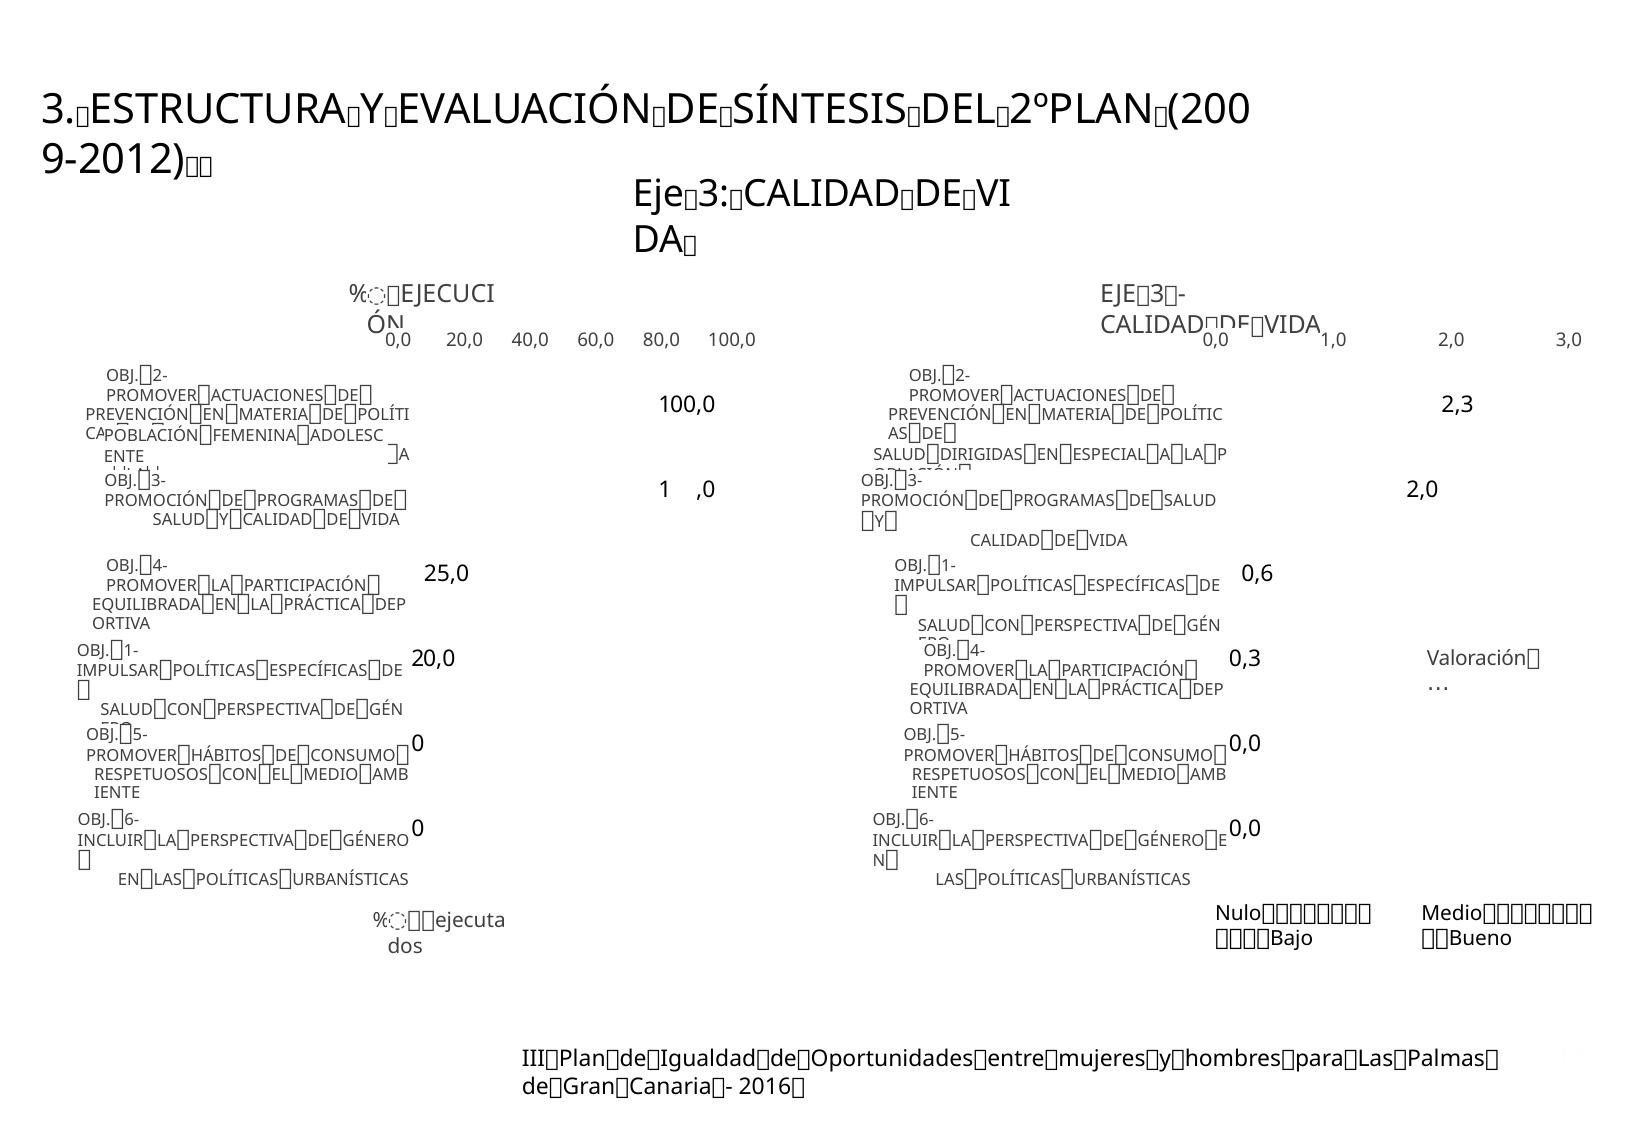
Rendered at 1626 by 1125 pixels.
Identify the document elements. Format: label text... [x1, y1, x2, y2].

text SALUDꢀCONꢀPERSPECTIVAꢀDEꢀGÉNERO [918, 616, 1227, 653]
text 0 [411, 814, 448, 842]
text OBJ.ꢀ2- PROMOVERꢀACTUACIONESꢀDEꢀ [106, 365, 410, 406]
text 3,0 [1556, 328, 1604, 351]
text 0,0 [1229, 729, 1283, 757]
text IIIꢀPlanꢀdeꢀIgualdadꢀdeꢀOportunidadesꢀentreꢀmujeresꢀyꢀhombresꢀparaꢀLasꢀPalmasꢀdeꢀGranꢀCanariaꢀ- 2016ꢀ [522, 1044, 1511, 1100]
text OBJ.ꢀ6- INCLUIRꢀLAꢀPERSPECTIVAꢀDEꢀGÉNEROꢀENꢀ [872, 809, 1227, 870]
text 0,3 [1229, 644, 1283, 672]
text EQUILIBRADAꢀENꢀLAꢀPRÁCTICAꢀDEPORTIVA [909, 680, 1224, 718]
text ,0 [448, 814, 465, 842]
text OBJ.ꢀ1- IMPULSARꢀPOLÍTICASꢀESPECÍFICASꢀDEꢀ [894, 555, 1227, 616]
text CALIDADꢀDEꢀVIDA [1088, 531, 1227, 550]
text 60,0 [577, 328, 635, 351]
text 0,0 [385, 328, 433, 351]
text % [372, 908, 387, 933]
text ꢀEJECUCIÓN [366, 278, 513, 339]
text 00,0 [670, 390, 735, 418]
text POBLACIÓNꢀFEMENINAꢀADOLESCENTE [104, 425, 388, 466]
text 0,0 [1229, 814, 1283, 842]
text LASꢀPOLÍTICASꢀURBANÍSTICAS [976, 870, 1061, 889]
text OBJ.ꢀ6- INCLUIRꢀLAꢀPERSPECTIVAꢀDEꢀGÉNEROꢀ [77, 809, 410, 870]
text 1 [658, 390, 670, 418]
text 1 [658, 475, 695, 503]
text 2,3 [1441, 390, 1495, 418]
text 0,0 [1202, 328, 1251, 351]
text OBJ.ꢀ5- PROMOVERꢀHÁBITOSꢀDEꢀCONSUMOꢀ [903, 724, 1227, 765]
text 0,0 [423, 644, 477, 672]
text SALUDꢀDIRIGIDASꢀENꢀESPECIALꢀAꢀLAꢀPOBLACIÓNꢀ [873, 444, 1227, 470]
text OBJ.ꢀ2- PROMOVERꢀACTUACIONESꢀDEꢀ [908, 365, 1227, 406]
text 1 [1555, 1039, 1569, 1075]
text 25,0 [423, 559, 489, 587]
text EJEꢀ3ꢀ- CALIDADꢀDEꢀVIDA [1100, 278, 1377, 339]
text 0,6 [1241, 559, 1295, 587]
text OBJ.ꢀ4- PROMOVERꢀLAꢀPARTICIPACIÓNꢀ [106, 555, 406, 596]
text 1,0 [1320, 328, 1369, 351]
text RESPETUOSOSꢀCONꢀELꢀMEDIOꢀAMBIENTE [912, 765, 1227, 803]
text ENꢀLASꢀPOLÍTICASꢀURBANÍSTICAS [152, 870, 183, 889]
text NuloꢀꢀꢀꢀꢀꢀꢀꢀꢀꢀꢀꢀBajo [1215, 900, 1374, 951]
text 7 [1569, 1039, 1609, 1075]
text ENꢀLASꢀPOLÍTICASꢀURBANÍSTICAS [195, 870, 279, 889]
text OBJ.ꢀ3- PROMOCIÓNꢀDEꢀPROGRAMASꢀDEꢀ [104, 470, 410, 511]
text 0 [411, 729, 448, 757]
text LASꢀPOLÍTICASꢀURBANÍSTICAS [935, 870, 964, 889]
text SALUDꢀCONꢀPERSPECTIVAꢀDEꢀGÉNERO [100, 701, 410, 724]
text 2 [411, 644, 423, 672]
text 20,0 [446, 328, 504, 351]
text SALUDꢀDIRIGIDASꢀENꢀESPECIALꢀAꢀLAꢀ [158, 444, 410, 470]
text SALUDꢀYꢀCALIDADꢀDEꢀVIDA [152, 511, 206, 529]
text Valoraciónꢀ… [1427, 645, 1561, 696]
text OBJ.ꢀ3- PROMOCIÓNꢀDEꢀPROGRAMASꢀDEꢀSALUDꢀYꢀ [861, 470, 1227, 531]
text ENꢀLASꢀPOLÍTICASꢀURBANÍSTICAS [291, 870, 410, 889]
text 2,0 [1406, 475, 1460, 503]
text PREVENCIÓNꢀENꢀMATERIAꢀDEꢀPOLÍTICASꢀDEꢀ [85, 406, 410, 443]
text PREVENCIÓNꢀENꢀMATERIAꢀDEꢀPOLÍTICASꢀDEꢀ [888, 406, 1227, 443]
text OBJ.ꢀ1- IMPULSARꢀPOLÍTICASꢀESPECÍFICASꢀDEꢀ [77, 640, 410, 701]
text ꢀꢀejecutados [387, 908, 513, 958]
text RESPETUOSOSꢀCONꢀELꢀMEDIOꢀAMBIENTE [94, 765, 410, 803]
text 00,0 [695, 475, 735, 503]
text LASꢀPOLÍTICASꢀURBANÍSTICAS [1073, 870, 1227, 889]
text ,0 [448, 729, 465, 757]
text 80,0 100,0 [643, 328, 771, 351]
text 40,0 [511, 328, 569, 351]
text 2,0 [1438, 328, 1486, 351]
text % [348, 278, 366, 309]
text MedioꢀꢀꢀꢀꢀꢀꢀꢀꢀꢀBueno [1421, 900, 1602, 951]
text SALUDꢀYꢀCALIDADꢀDEꢀVIDA [241, 511, 313, 529]
text SALUDꢀYꢀCALIDADꢀDEꢀVIDA [360, 511, 410, 529]
text EQUILIBRADAꢀENꢀLAꢀPRÁCTICAꢀDEPORTIVA [92, 596, 406, 633]
text CALIDADꢀDEꢀVIDA [970, 531, 1041, 550]
text Ejeꢀ3:ꢀCALIDADꢀDEꢀVIDAꢀ [632, 170, 1035, 261]
text CALIDADꢀDEꢀVIDA [1053, 531, 1076, 550]
text OBJ.ꢀ4- PROMOVERꢀLAꢀPARTICIPACIÓNꢀ [923, 640, 1224, 680]
text 3.ꢀESTRUCTURAꢀYꢀEVALUACIÓNꢀDEꢀSÍNTESISꢀDELꢀ2ºPLANꢀ(2009-2012)ꢀꢀ [41, 82, 1273, 184]
text OBJ.ꢀ5- PROMOVERꢀHÁBITOSꢀDEꢀCONSUMOꢀ [86, 724, 410, 765]
